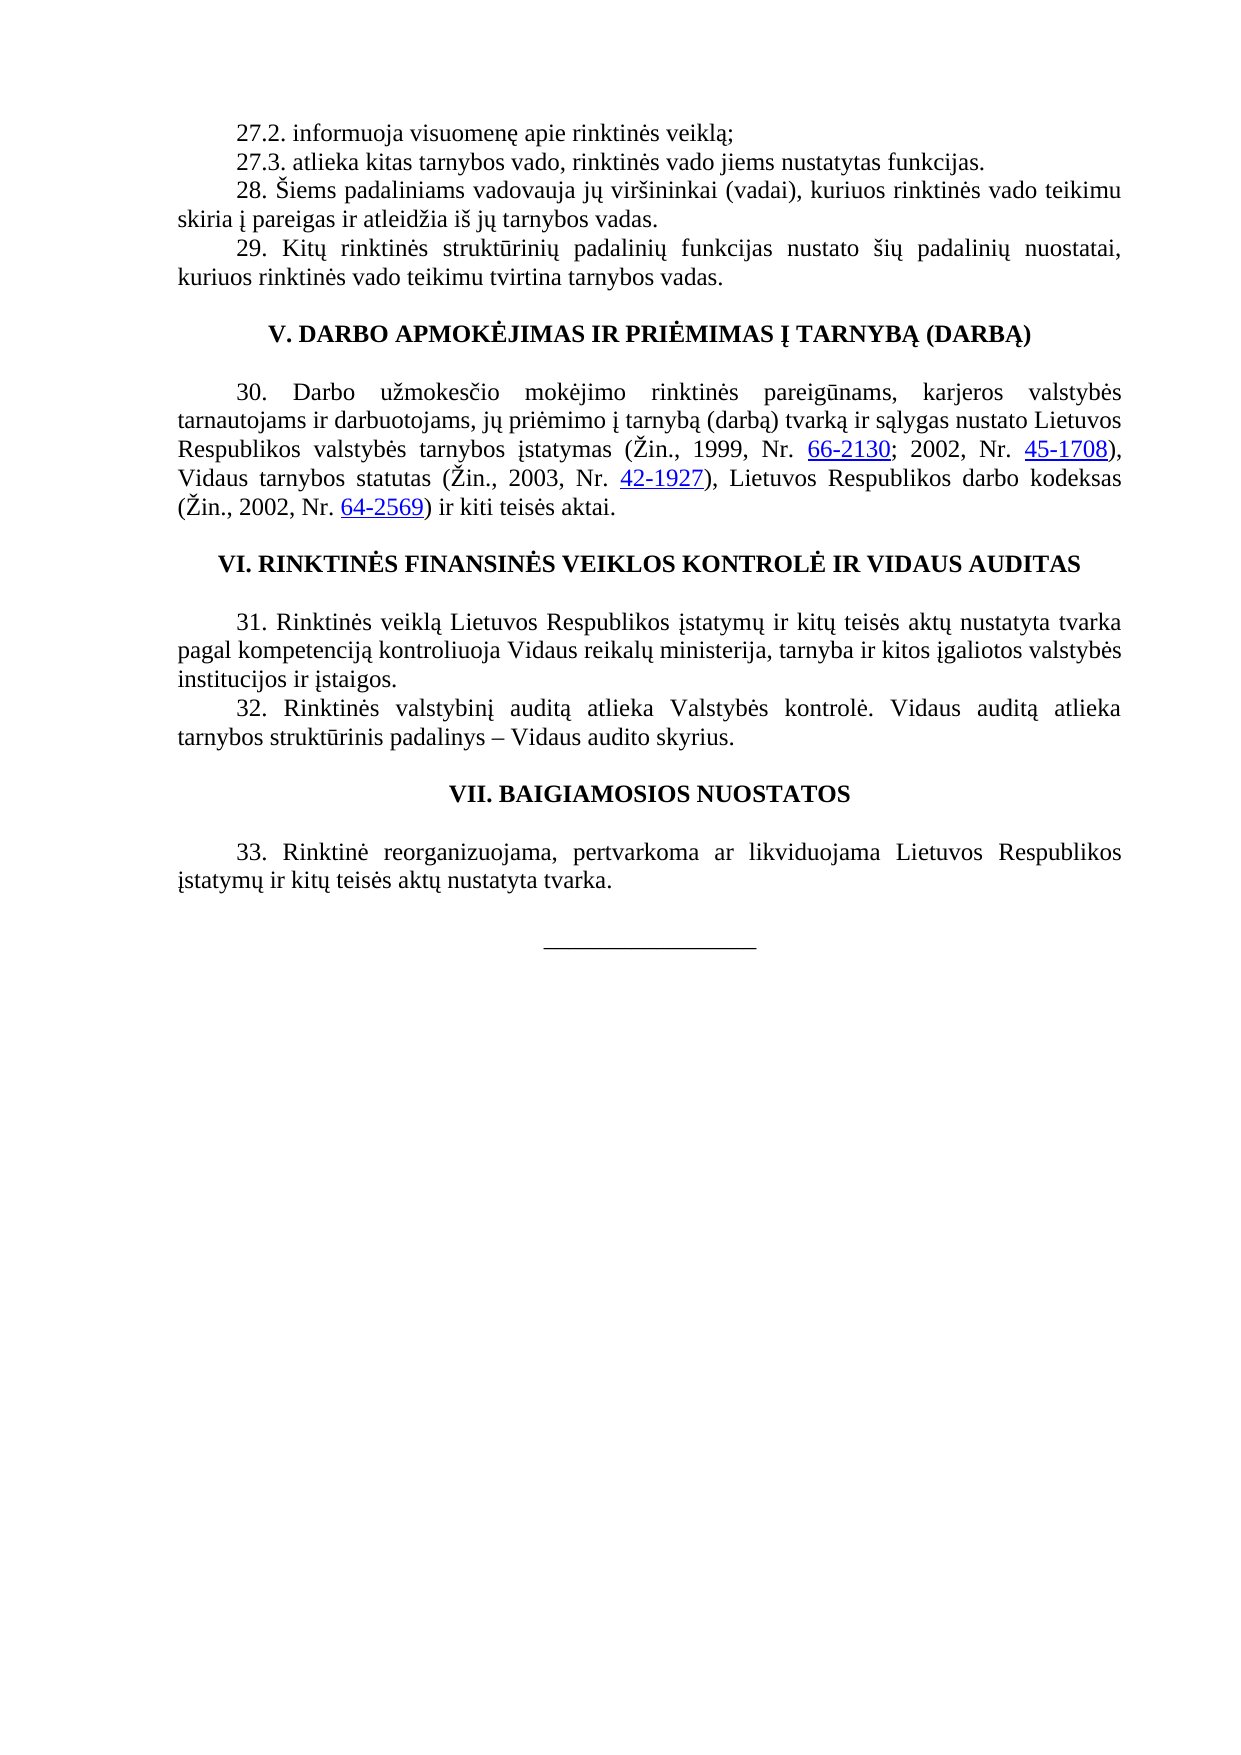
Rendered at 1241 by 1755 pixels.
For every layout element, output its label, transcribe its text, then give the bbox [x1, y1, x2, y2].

text 27.2. informuoja visuomenę apie rinktinės veiklą; [177, 118, 1122, 147]
text 28. Šiems padaliniams vadovauja jų viršininkai (vadai), kuriuos rinktinės vado teikimu skiria į pareigas ir atleidžia iš jų tarnybos vadas. [177, 176, 1122, 233]
text 27.3. atlieka kitas tarnybos vado, rinktinės vado jiems nustatytas funkcijas. [177, 147, 1122, 176]
text V. DARBO APMOKĖJIMAS IR PRIĖMIMAS Į TARNYBĄ (DARBĄ) [177, 319, 1122, 348]
text 33. Rinktinė reorganizuojama, pertvarkoma ar likviduojama Lietuvos Respublikos įstatymų ir kitų teisės aktų nustatyta tvarka. [177, 837, 1122, 894]
text 31. Rinktinės veiklą Lietuvos Respublikos įstatymų ir kitų teisės aktų nustatyta tvarka pagal kompetenciją kontroliuoja Vidaus reikalų ministerija, tarnyba ir kitos įgaliotos valstybės institucijos ir įstaigos. [177, 607, 1122, 693]
text VI. RINKTINĖS FINANSINĖS VEIKLOS KONTROLĖ IR VIDAUS AUDITAS [177, 549, 1122, 578]
text _________________ [177, 923, 1122, 952]
text 29. Kitų rinktinės struktūrinių padalinių funkcijas nustato šių padalinių nuostatai, kuriuos rinktinės vado teikimu tvirtina tarnybos vadas. [177, 233, 1122, 291]
text VII. BAIGIAMOSIOS NUOSTATOS [177, 779, 1122, 808]
text 30. Darbo užmokesčio mokėjimo rinktinės pareigūnams, karjeros valstybės tarnautojams ir darbuotojams, jų priėmimo į tarnybą (darbą) tvarką ir sąlygas nustato Lietuvos Respublikos valstybės tarnybos įstatymas (Žin., 1999, Nr. 66-2130; 2002, Nr. 45-1708), Vidaus tarnybos statutas (Žin., 2003, Nr. 42-1927), Lietuvos Respublikos darbo kodeksas (Žin., 2002, Nr. 64-2569) ir kiti teisės aktai. [177, 377, 1122, 521]
text 32. Rinktinės valstybinį auditą atlieka Valstybės kontrolė. Vidaus auditą atlieka tarnybos struktūrinis padalinys – Vidaus audito skyrius. [177, 693, 1122, 751]
